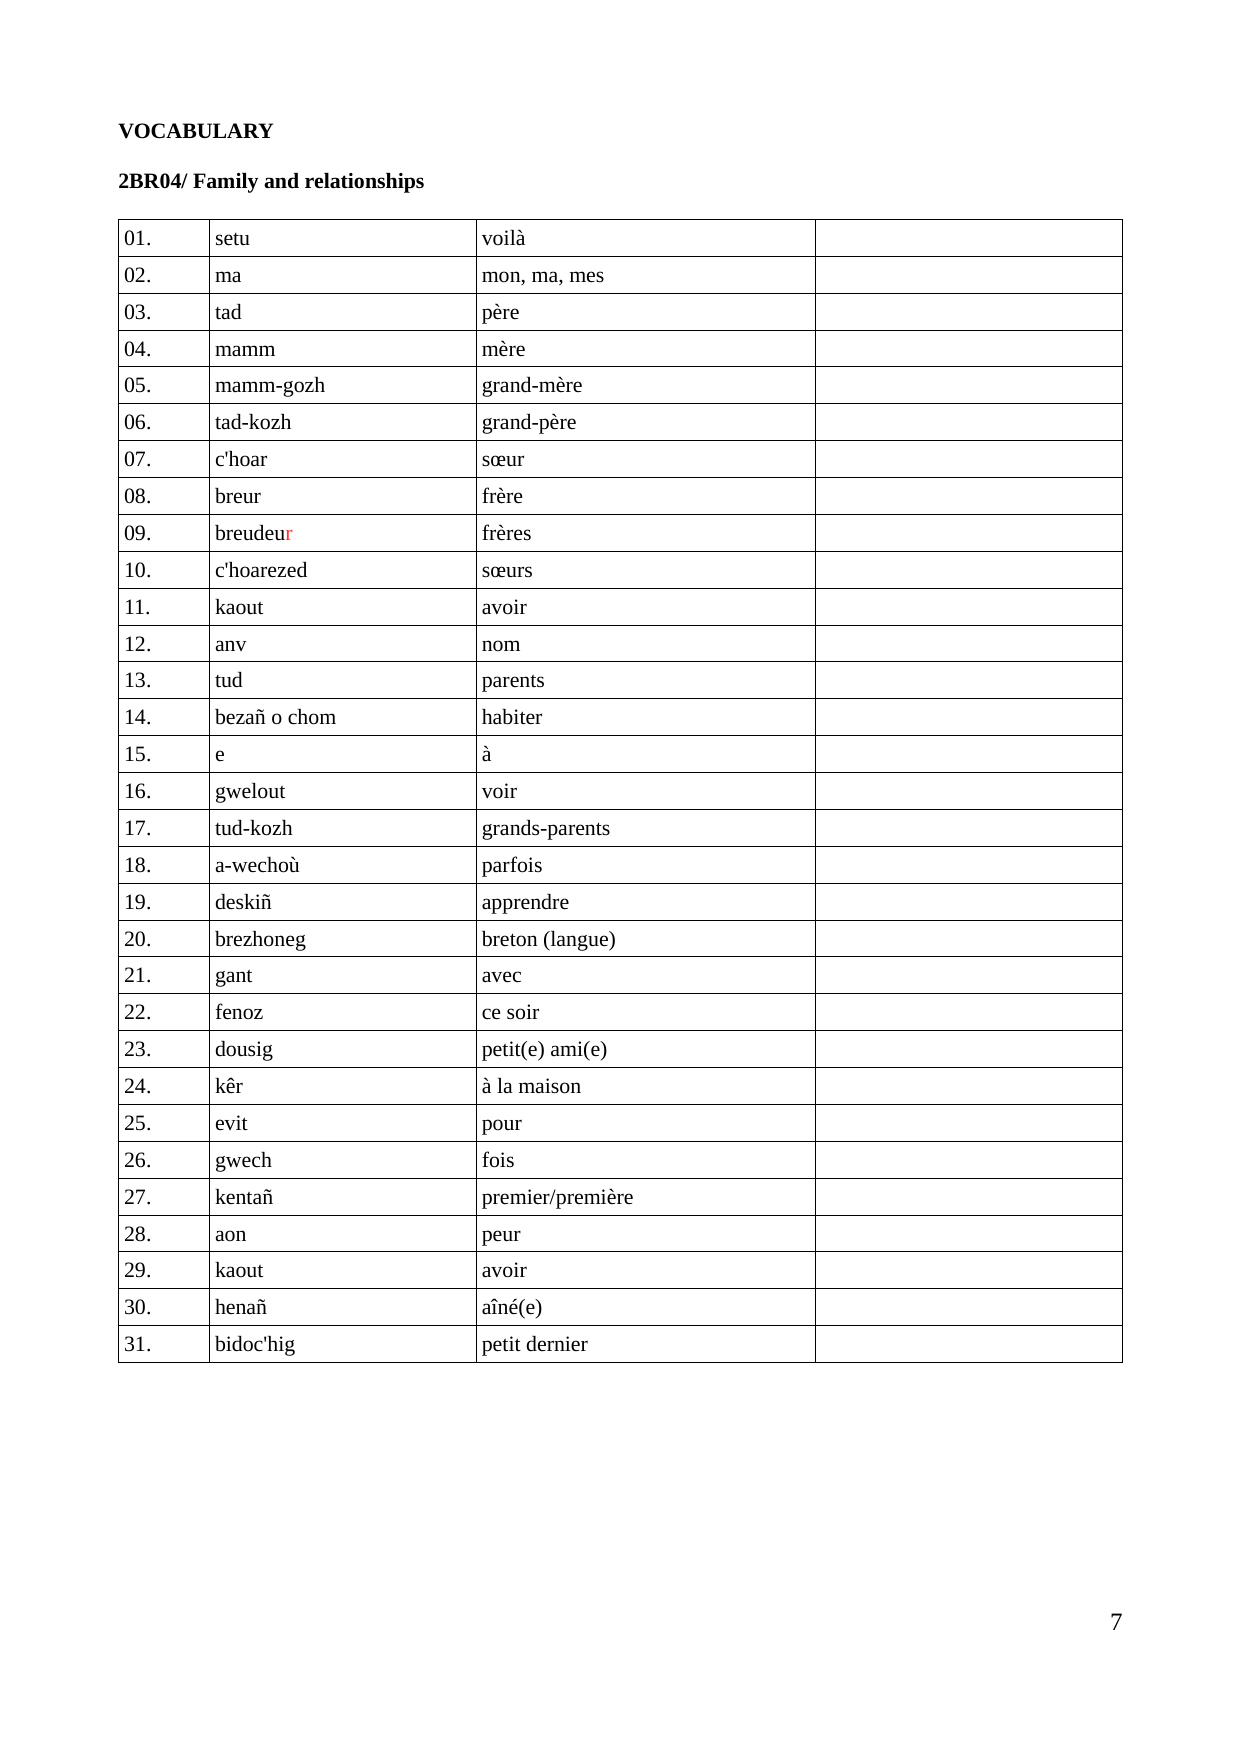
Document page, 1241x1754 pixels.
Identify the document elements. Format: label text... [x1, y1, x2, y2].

table_cell aon [210, 1216, 476, 1251]
table_cell [816, 294, 1122, 329]
table_cell avoir [477, 1252, 815, 1288]
table_cell pour [477, 1105, 815, 1141]
text VOCABULARY [118, 118, 1122, 143]
table_cell 24. [119, 1068, 209, 1104]
table_cell 12. [119, 626, 209, 661]
table_cell [816, 662, 1122, 698]
table_cell 27. [119, 1179, 209, 1214]
table_cell [816, 921, 1122, 956]
table_cell breudeur [210, 515, 476, 551]
table_cell [816, 552, 1122, 588]
table_cell grand-mère [477, 367, 815, 403]
table_cell gwelout [210, 773, 476, 809]
table_cell mamm [210, 331, 476, 366]
table_cell 07. [119, 441, 209, 477]
table_cell 15. [119, 736, 209, 772]
table_cell sœurs [477, 552, 815, 588]
table_cell fenoz [210, 994, 476, 1030]
table_cell ma [210, 257, 476, 293]
table_cell aîné(e) [477, 1289, 815, 1325]
table_cell [816, 736, 1122, 772]
table_cell petit(e) ami(e) [477, 1031, 815, 1067]
table_cell [816, 589, 1122, 624]
table_cell [816, 1289, 1122, 1325]
table_cell [816, 810, 1122, 846]
table_cell 17. [119, 810, 209, 846]
table_cell [816, 1179, 1122, 1214]
table_cell breton (langue) [477, 921, 815, 956]
table_cell frères [477, 515, 815, 551]
table_cell 26. [119, 1142, 209, 1178]
table_cell gant [210, 957, 476, 993]
table_cell bidoc'hig [210, 1326, 476, 1362]
table_cell nom [477, 626, 815, 661]
table_cell parfois [477, 847, 815, 883]
table_cell [816, 515, 1122, 551]
table_cell c'hoar [210, 441, 476, 477]
table_cell kentañ [210, 1179, 476, 1214]
table_cell [816, 478, 1122, 514]
table_cell [816, 1142, 1122, 1178]
table_cell [816, 331, 1122, 366]
table_cell 29. [119, 1252, 209, 1288]
table_cell 18. [119, 847, 209, 883]
table_cell 31. [119, 1326, 209, 1362]
table_cell tad [210, 294, 476, 329]
table_cell [816, 404, 1122, 440]
table_cell ce soir [477, 994, 815, 1030]
table_cell 09. [119, 515, 209, 551]
table_cell brezhoneg [210, 921, 476, 956]
table_cell mon, ma, mes [477, 257, 815, 293]
table_cell 21. [119, 957, 209, 993]
table_cell 20. [119, 921, 209, 956]
table_cell peur [477, 1216, 815, 1251]
table_cell 13. [119, 662, 209, 698]
table_cell tud [210, 662, 476, 698]
table_cell mère [477, 331, 815, 366]
table_cell [816, 257, 1122, 293]
table_cell 02. [119, 257, 209, 293]
table_cell 22. [119, 994, 209, 1030]
table_cell premier/première [477, 1179, 815, 1214]
table_cell petit dernier [477, 1326, 815, 1362]
table_cell [816, 884, 1122, 919]
table_cell henañ [210, 1289, 476, 1325]
table_cell kêr [210, 1068, 476, 1104]
table_cell kaout [210, 589, 476, 624]
table_header setu [210, 220, 476, 256]
table_cell mamm-gozh [210, 367, 476, 403]
table_cell avoir [477, 589, 815, 624]
table_cell bezañ o chom [210, 699, 476, 735]
table_cell grands-parents [477, 810, 815, 846]
table_cell père [477, 294, 815, 329]
table_cell 16. [119, 773, 209, 809]
table_cell [816, 1216, 1122, 1251]
table_cell gwech [210, 1142, 476, 1178]
table_cell habiter [477, 699, 815, 735]
table_cell [816, 441, 1122, 477]
table_cell tad-kozh [210, 404, 476, 440]
table_cell 04. [119, 331, 209, 366]
table_cell 25. [119, 1105, 209, 1141]
table_cell e [210, 736, 476, 772]
text 2BR04/ Family and relationships [118, 168, 1122, 194]
table_header voilà [477, 220, 815, 256]
table_cell voir [477, 773, 815, 809]
table_cell 05. [119, 367, 209, 403]
table_cell anv [210, 626, 476, 661]
table_cell tud-kozh [210, 810, 476, 846]
table_cell 10. [119, 552, 209, 588]
table_cell dousig [210, 1031, 476, 1067]
table_cell deskiñ [210, 884, 476, 919]
table_cell sœur [477, 441, 815, 477]
table_cell [816, 367, 1122, 403]
table_cell 03. [119, 294, 209, 329]
table_cell evit [210, 1105, 476, 1141]
table_cell parents [477, 662, 815, 698]
table_cell c'hoarezed [210, 552, 476, 588]
table_cell 08. [119, 478, 209, 514]
table_cell à [477, 736, 815, 772]
table_cell [816, 1068, 1122, 1104]
table_cell 06. [119, 404, 209, 440]
table_cell [816, 773, 1122, 809]
table_cell kaout [210, 1252, 476, 1288]
table_cell 19. [119, 884, 209, 919]
table_cell [816, 957, 1122, 993]
table_cell a-wechoù [210, 847, 476, 883]
table_cell fois [477, 1142, 815, 1178]
table_cell grand-père [477, 404, 815, 440]
table_cell [816, 1105, 1122, 1141]
table_cell [816, 1252, 1122, 1288]
table_cell [816, 994, 1122, 1030]
table_cell [816, 699, 1122, 735]
table_cell [816, 847, 1122, 883]
table_cell apprendre [477, 884, 815, 919]
table_cell [816, 1326, 1122, 1362]
table_header [816, 220, 1122, 256]
table_cell [816, 626, 1122, 661]
table_cell 28. [119, 1216, 209, 1251]
table_cell 14. [119, 699, 209, 735]
table_cell 23. [119, 1031, 209, 1067]
table_header 01. [119, 220, 209, 256]
table_cell 11. [119, 589, 209, 624]
table_cell frère [477, 478, 815, 514]
table_cell avec [477, 957, 815, 993]
table_cell 30. [119, 1289, 209, 1325]
table_cell breur [210, 478, 476, 514]
table_cell à la maison [477, 1068, 815, 1104]
table_cell [816, 1031, 1122, 1067]
